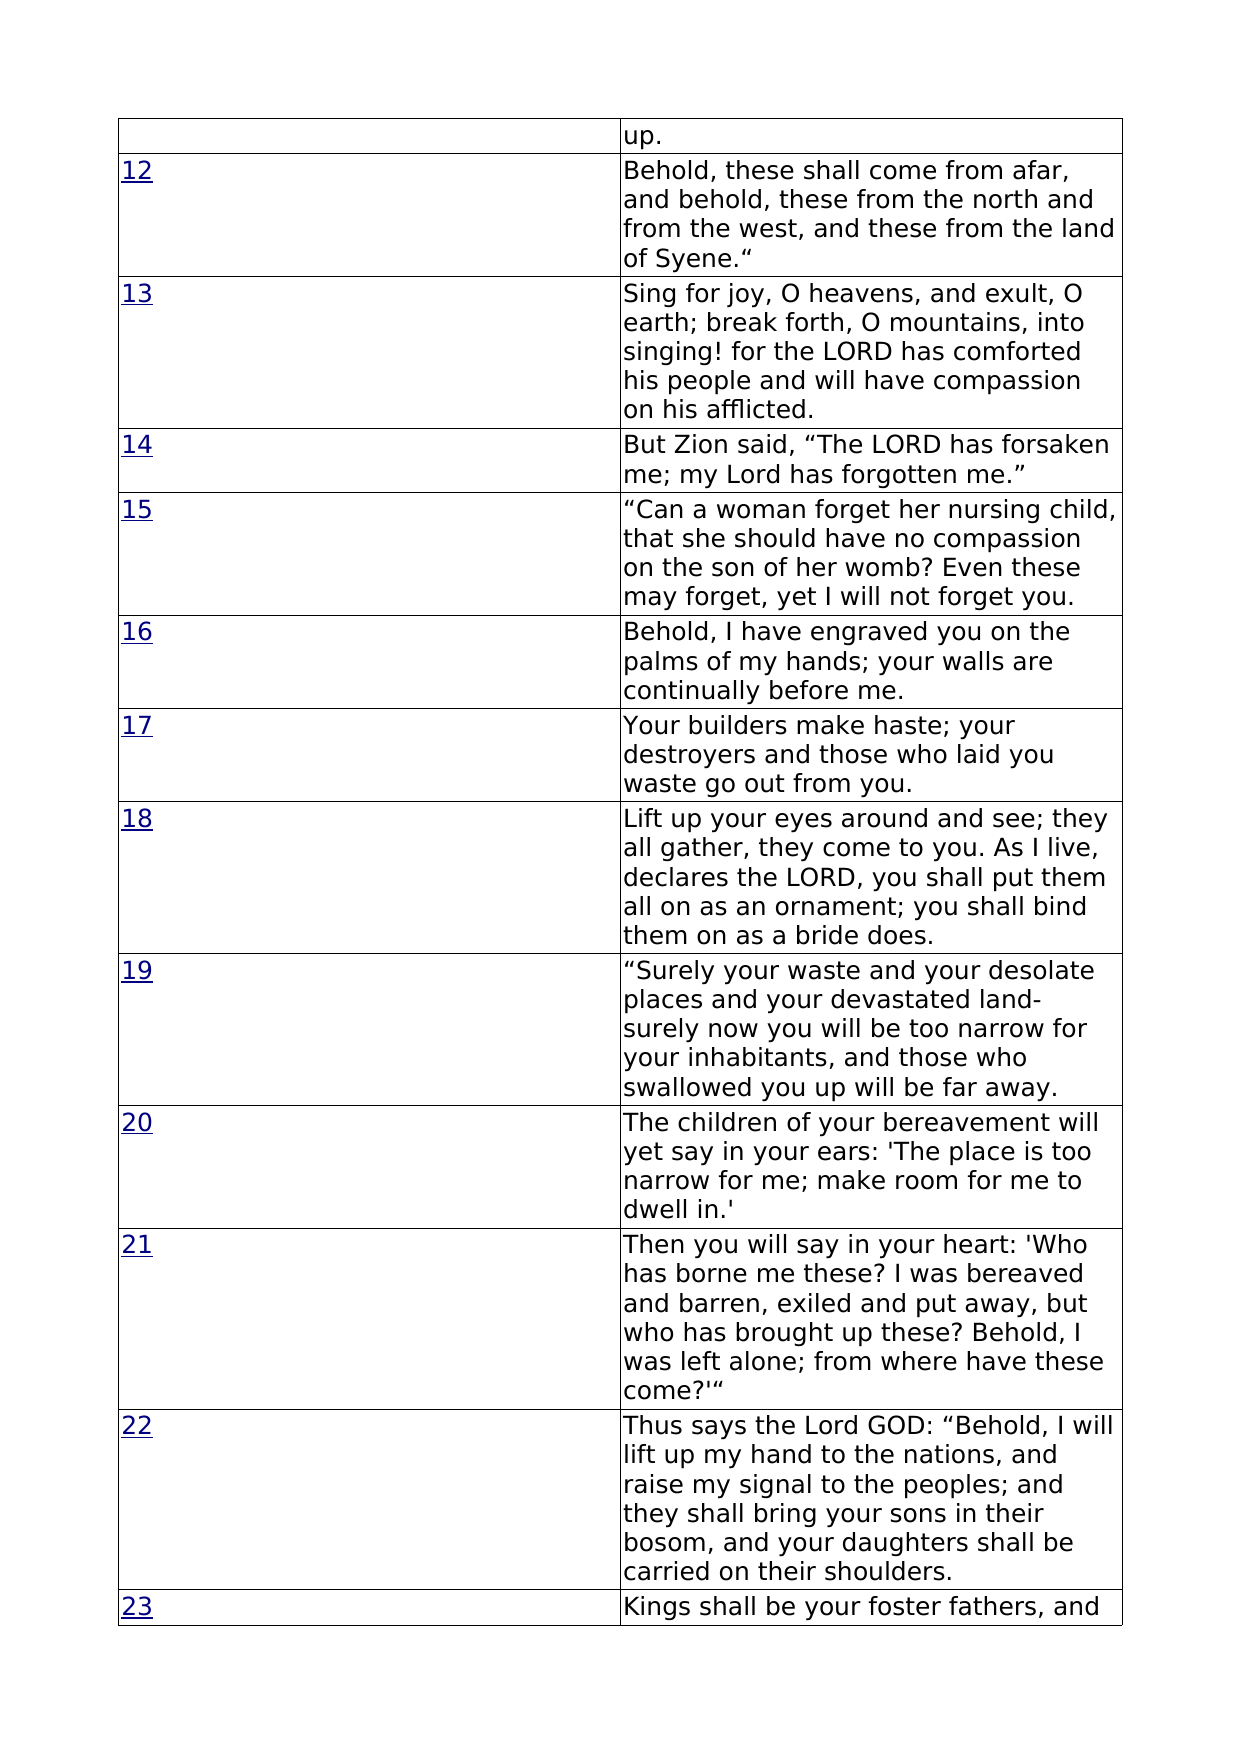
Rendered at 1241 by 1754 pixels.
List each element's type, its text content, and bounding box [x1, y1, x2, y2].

table_cell Kings shall be your foster fathers, and [621, 1590, 1122, 1624]
table_cell “Surely your waste and your desolate places and your devastated land- surely now you will be too narrow for your inhabitants, and those who swallowed you up will be far away. [621, 954, 1122, 1105]
table_cell Then you will say in your heart: 'Who has borne me these? I was bereaved and barren, exiled and put away, but who has brought up these? Behold, I was left alone; from where have these come?'“ [621, 1229, 1122, 1408]
table_cell [119, 119, 620, 153]
table_cell 20 [119, 1106, 620, 1227]
table_cell Behold, these shall come from afar, and behold, these from the north and from the west, and these from the land of Syene.“ [621, 154, 1122, 276]
table_cell 23 [119, 1590, 620, 1624]
table_cell “Can a woman forget her nursing child, that she should have no compassion on the son of her womb? Even these may forget, yet I will not forget you. [621, 493, 1122, 614]
table_cell 21 [119, 1229, 620, 1408]
table_cell 19 [119, 954, 620, 1105]
table_cell 18 [119, 802, 620, 953]
table_cell But Zion said, “The LORD has forsaken me; my Lord has forgotten me.” [621, 429, 1122, 492]
table_cell 16 [119, 616, 620, 708]
table_cell 12 [119, 154, 620, 276]
table_cell 17 [119, 709, 620, 801]
table_cell Behold, I have engraved you on the palms of my hands; your walls are continually before me. [621, 616, 1122, 708]
table_cell up. [621, 119, 1122, 153]
table_cell Lift up your eyes around and see; they all gather, they come to you. As I live, declares the LORD, you shall put them all on as an ornament; you shall bind them on as a bride does. [621, 802, 1122, 953]
table_cell The children of your bereavement will yet say in your ears: 'The place is too narrow for me; make room for me to dwell in.' [621, 1106, 1122, 1227]
table_cell Your builders make haste; your destroyers and those who laid you waste go out from you. [621, 709, 1122, 801]
table_cell Sing for joy, O heavens, and exult, O earth; break forth, O mountains, into singing! for the LORD has comforted his people and will have compassion on his afflicted. [621, 277, 1122, 428]
table_cell Thus says the Lord GOD: “Behold, I will lift up my hand to the nations, and raise my signal to the peoples; and they shall bring your sons in their bosom, and your daughters shall be carried on their shoulders. [621, 1410, 1122, 1589]
table_cell 15 [119, 493, 620, 614]
table_cell 14 [119, 429, 620, 492]
table_cell 22 [119, 1410, 620, 1589]
table_cell 13 [119, 277, 620, 428]
